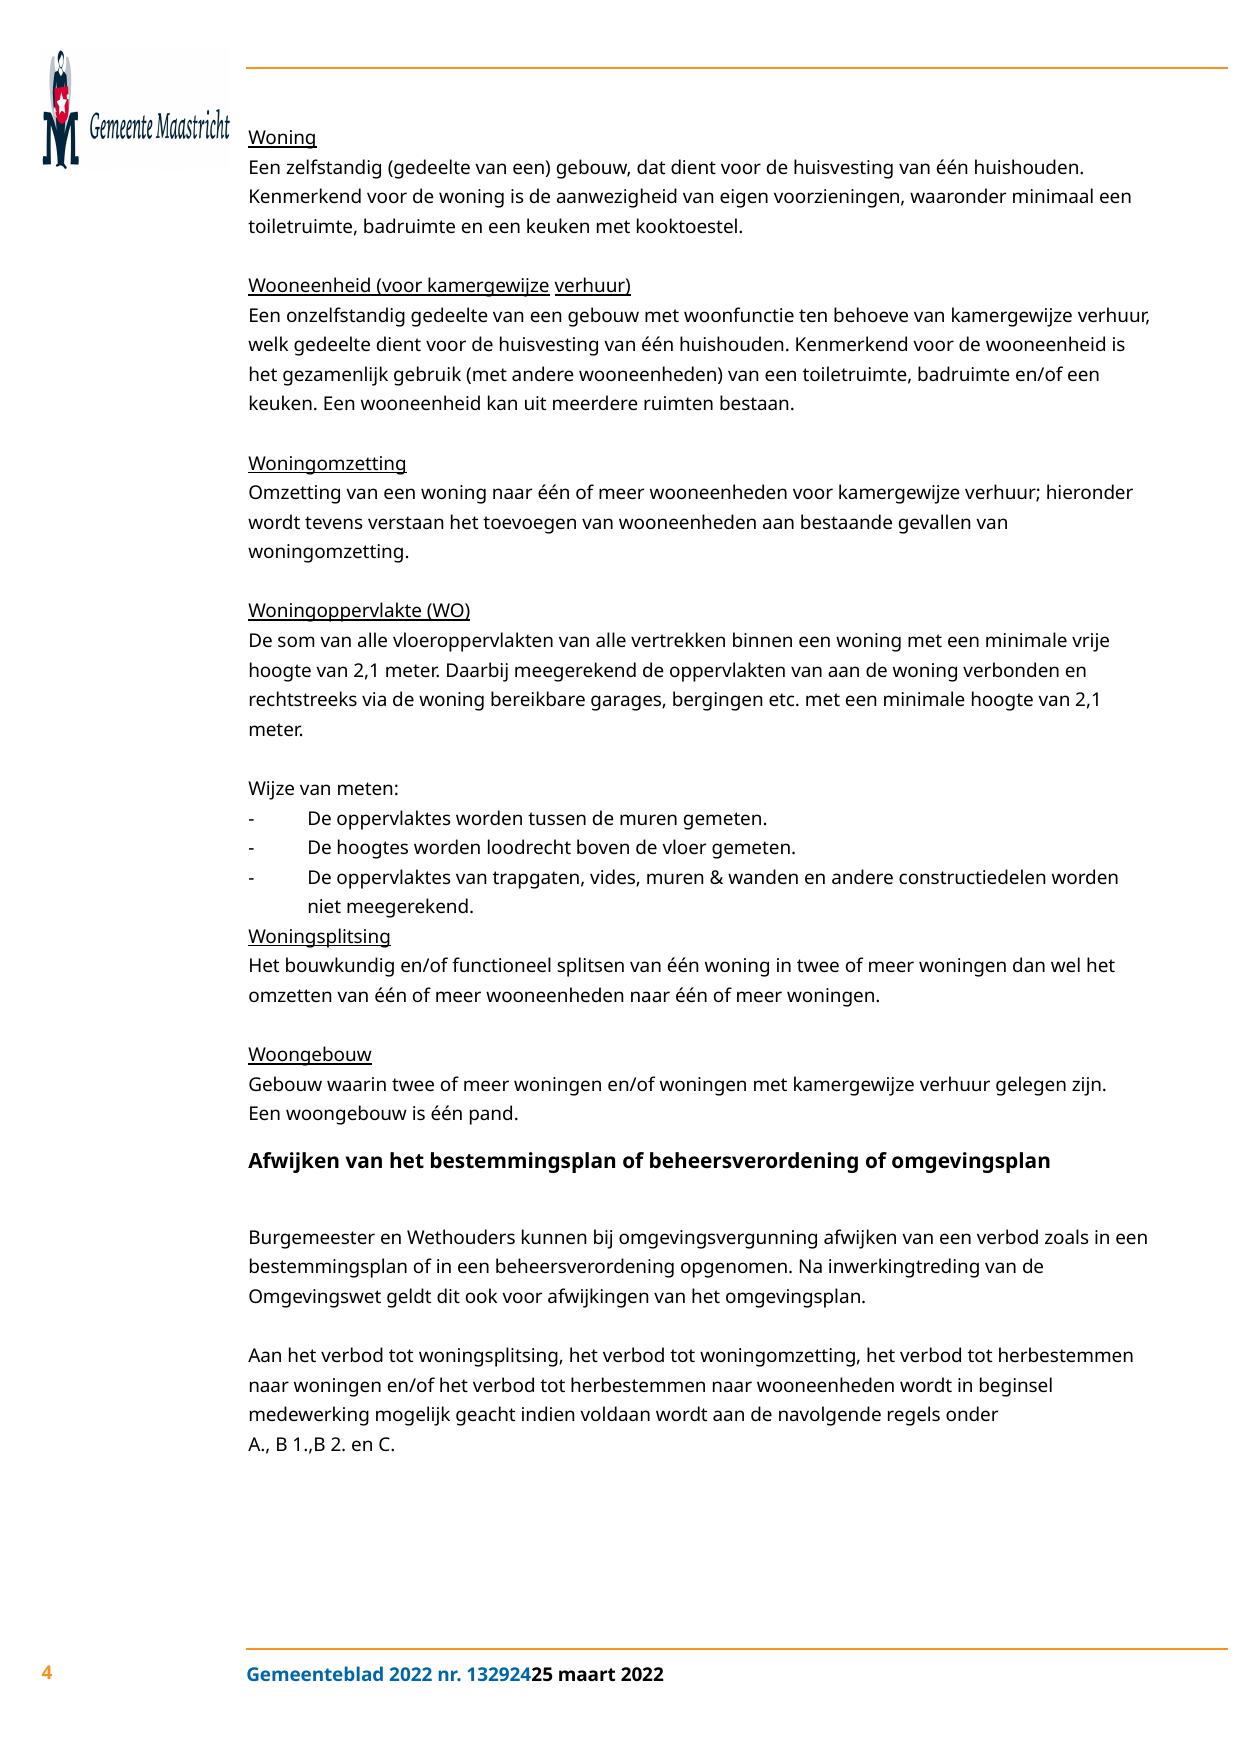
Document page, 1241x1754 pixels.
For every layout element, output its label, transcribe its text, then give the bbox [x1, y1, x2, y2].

text Woning [248, 124, 1152, 150]
text Afwijken van het bestemmingsplan of beheersverordening of omgevingsplan [248, 1146, 1152, 1175]
text Een zelfstandig (gedeelte van een) gebouw, dat dient voor de huisvesting van één huishouden. Kenmerkend voor de woning is de aanwezigheid van eigen voorzieningen, waaronder minimaal een toiletruimte, badruimte en een keuken met kooktoestel. [248, 154, 1152, 239]
text Wijze van meten: [248, 775, 1152, 801]
text Aan het verbod tot woningsplitsing, het verbod tot woningomzetting, het verbod tot herbestemmen naar woningen en/of het verbod tot herbestemmen naar wooneenheden wordt in beginsel medewerking mogelijk geacht indien voldaan wordt aan de navolgende regels onder [248, 1342, 1152, 1427]
list De oppervlaktes worden tussen de muren gemeten. [248, 805, 1152, 831]
text De som van alle vloeroppervlakten van alle vertrekken binnen een woning met een minimale vrije hoogte van 2,1 meter. Daarbij meegerekend de oppervlakten van aan de woning verbonden en rechtstreeks via de woning bereikbare garages, bergingen etc. met een minimale hoogte van 2,1 meter. [248, 627, 1152, 742]
text Woningoppervlakte (WO) [248, 598, 1152, 623]
text Een woongebouw is één pand. [248, 1101, 1152, 1126]
text Woningomzetting [248, 450, 1152, 476]
text Woongebouw [248, 1041, 1152, 1067]
list De hoogtes worden loodrecht boven de vloer gemeten. [248, 834, 1152, 860]
text Wooneenheid (voor kamergewijze verhuur) [248, 272, 1152, 298]
text Omzetting van een woning naar één of meer wooneenheden voor kamergewijze verhuur; hieronder wordt tevens verstaan het toevoegen van wooneenheden aan bestaande gevallen van woningomzetting. [248, 479, 1152, 564]
text Gebouw waarin twee of meer woningen en/of woningen met kamergewijze verhuur gelegen zijn. [248, 1071, 1152, 1097]
text Woningsplitsing [248, 923, 1152, 949]
text Burgemeester en Wethouders kunnen bij omgevingsvergunning afwijken van een verbod zoals in een bestemmingsplan of in een beheersverordening opgenomen. Na inwerkingtreding van de Omgevingswet geldt dit ook voor afwijkingen van het omgevingsplan. [248, 1224, 1152, 1309]
list De oppervlaktes van trapgaten, vides, muren & wanden en andere constructiedelen worden niet meegerekend. [248, 864, 1152, 919]
text Een onzelfstandig gedeelte van een gebouw met woonfunctie ten behoeve van kamergewijze verhuur, welk gedeelte dient voor de huisvesting van één huishouden. Kenmerkend voor de wooneenheid is het gezamenlijk gebruik (met andere wooneenheden) van een toiletruimte, badruimte en/of een keuken. Een wooneenheid kan uit meerdere ruimten bestaan. [248, 302, 1152, 416]
picture [41, 47, 231, 172]
text Het bouwkundig en/of functioneel splitsen van één woning in twee of meer woningen dan wel het omzetten van één of meer wooneenheden naar één of meer woningen. [248, 953, 1152, 1008]
text A., B 1.,B 2. en C. [248, 1431, 1152, 1457]
